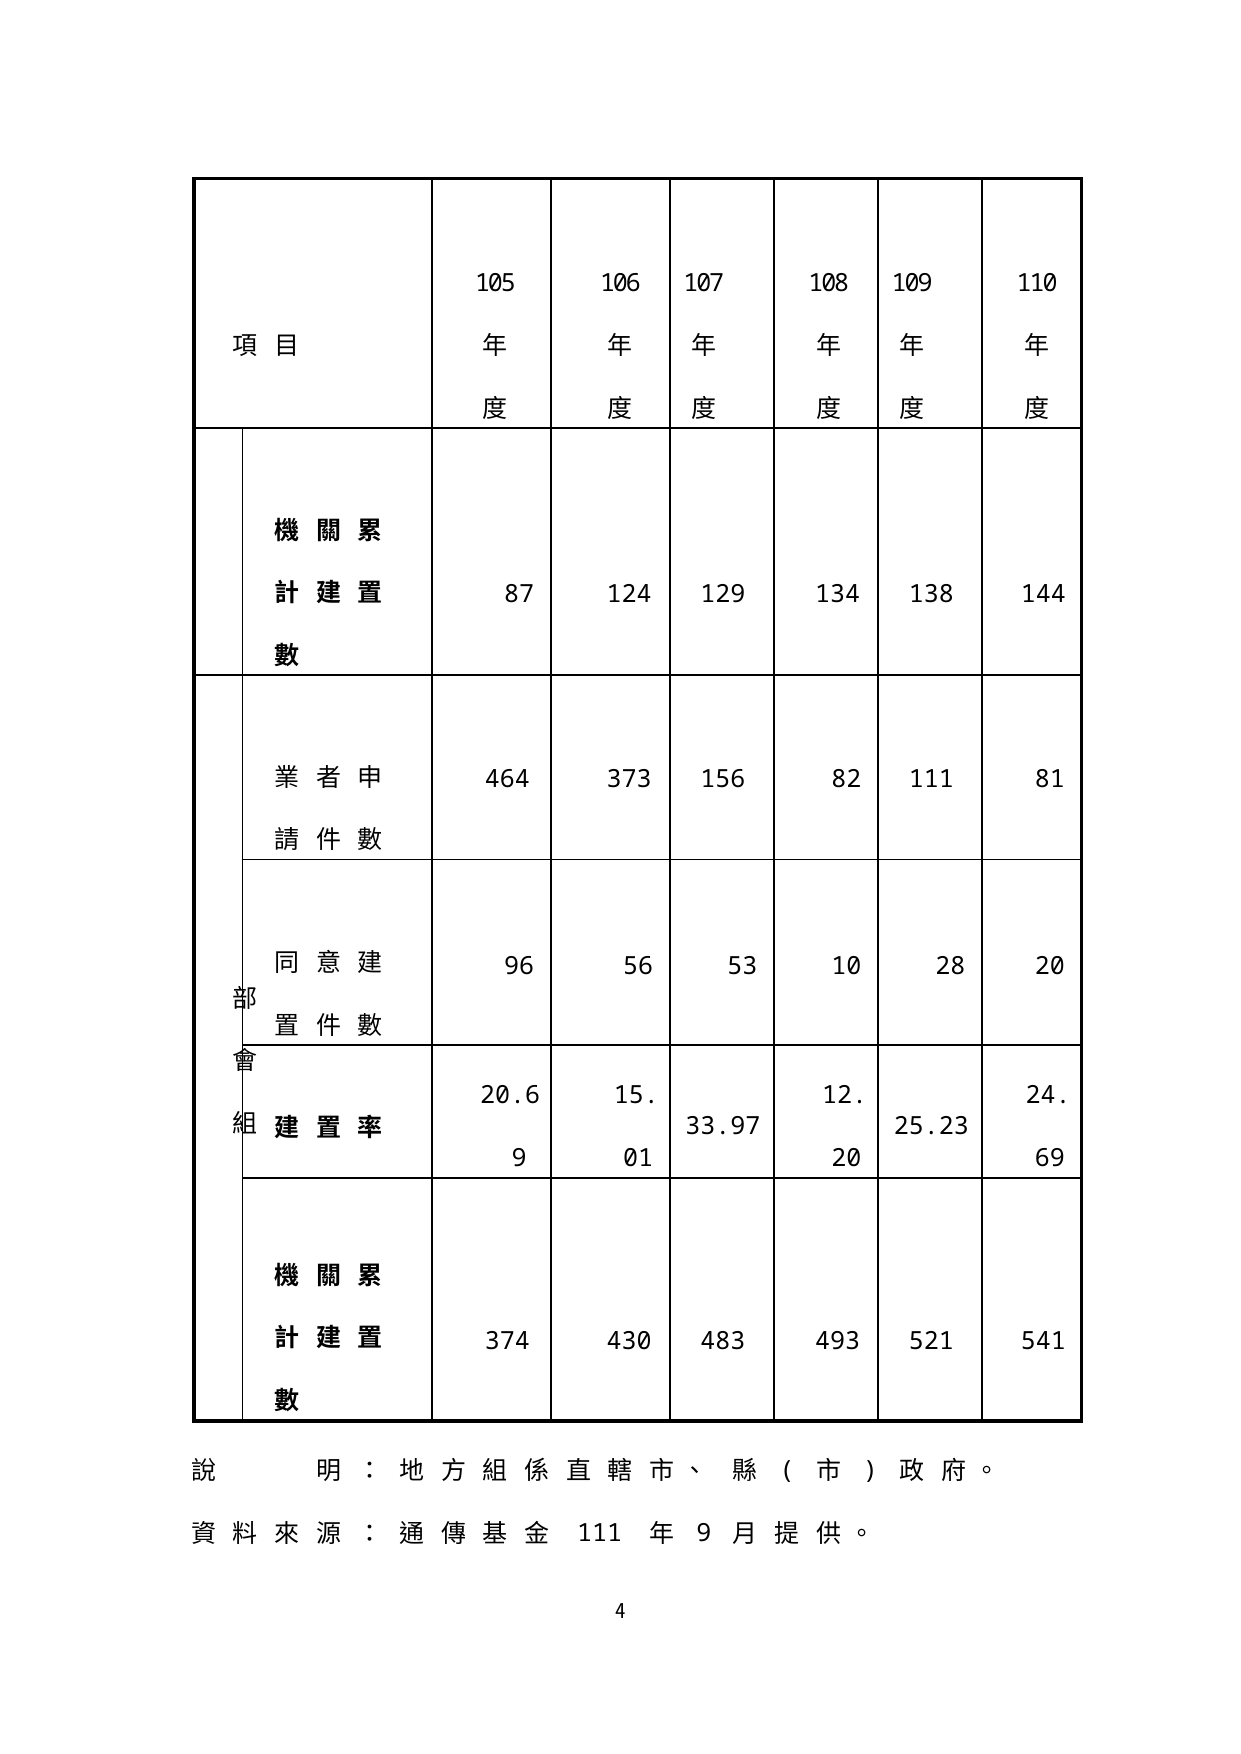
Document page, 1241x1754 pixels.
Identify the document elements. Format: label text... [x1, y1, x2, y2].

table_header 105年度 [433, 180, 550, 427]
table_cell 同意建置件數 [243, 860, 431, 1044]
table_cell 129 [671, 429, 773, 674]
table_cell 82 [775, 676, 877, 858]
table_cell 156 [671, 676, 773, 858]
table_cell 10 [775, 860, 877, 1044]
table_cell 建置率 [243, 1046, 431, 1177]
table_cell 430 [552, 1179, 669, 1419]
table_cell 12.20 [775, 1046, 877, 1177]
table_cell 96 [433, 860, 550, 1044]
table_cell 464 [433, 676, 550, 858]
table_cell 81 [983, 676, 1080, 858]
table_cell 53 [671, 860, 773, 1044]
table_cell 56 [552, 860, 669, 1044]
table_cell 20.69 [433, 1046, 550, 1177]
table_header 107年度 [671, 180, 773, 427]
text 資料來源：通傳基金111年9月提供。 [183, 1490, 1058, 1552]
table_cell 138 [879, 429, 981, 674]
table_cell 144 [983, 429, 1080, 674]
table_header 106年度 [552, 180, 669, 427]
table_cell 25.23 [879, 1046, 981, 1177]
table_cell 部會組 [196, 676, 242, 1419]
table_cell 28 [879, 860, 981, 1044]
table_cell 124 [552, 429, 669, 674]
table_cell 24.69 [983, 1046, 1080, 1177]
table_cell 20 [983, 860, 1080, 1044]
table_cell 134 [775, 429, 877, 674]
table_cell 483 [671, 1179, 773, 1419]
table_cell 493 [775, 1179, 877, 1419]
text 說 明：地方組係直轄市、縣(市)政府。 [183, 1427, 1058, 1490]
table_cell 15.01 [552, 1046, 669, 1177]
table_cell 地方組 [196, 429, 242, 674]
table_cell 33.97 [671, 1046, 773, 1177]
table_cell 373 [552, 676, 669, 858]
table_cell 521 [879, 1179, 981, 1419]
table_header 110年度 [983, 180, 1080, 427]
table_cell 374 [433, 1179, 550, 1419]
table_cell 111 [879, 676, 981, 858]
table_header 108年度 [775, 180, 877, 427]
table_header 項目 [196, 180, 431, 427]
table_cell 機關累計建置數 [243, 429, 431, 674]
table_header 109年度 [879, 180, 981, 427]
table_cell 機關累計建置數 [243, 1179, 431, 1419]
table_cell 87 [433, 429, 550, 674]
table_cell 業者申請件數 [243, 676, 431, 858]
table_cell 541 [983, 1179, 1080, 1419]
